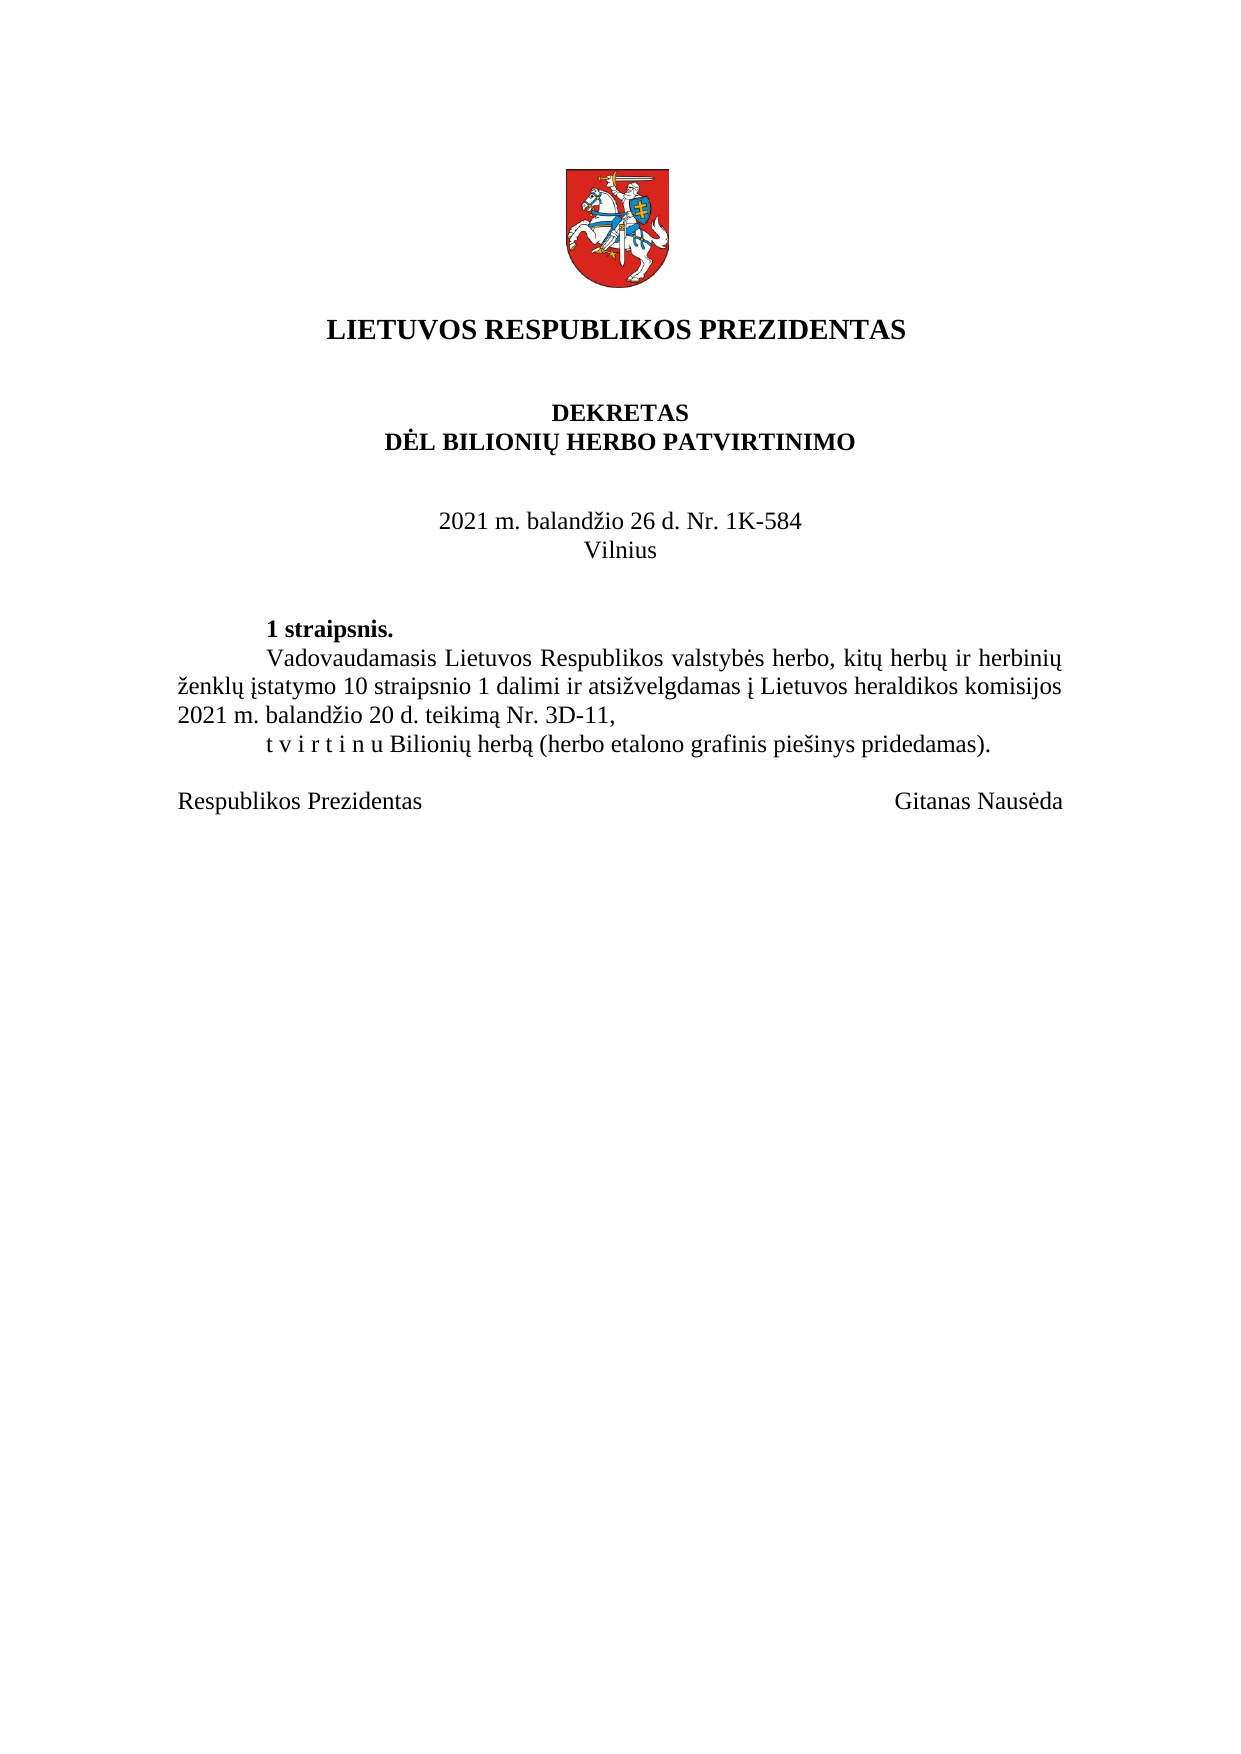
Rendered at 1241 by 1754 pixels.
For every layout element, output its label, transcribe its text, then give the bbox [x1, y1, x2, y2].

text 1 straipsnis. [177, 614, 1063, 643]
text Vadovaudamasis Lietuvos Respublikos valstybės herbo, kitų herbų ir herbinių ženklų įstatymo 10 straipsnio 1 dalimi ir atsižvelgdamas į Lietuvos heraldikos komisijos 2021 m. balandžio 20 d. teikimą Nr. 3D-11, [177, 643, 1063, 729]
text Dėl BILIONIŲ HERBO PATVIRTINIMO [177, 427, 1063, 456]
text LIETUVOS RESPUBLIKOS PREZIDENTAS [177, 312, 1063, 346]
text t v i r t i n u Bilionių herbą (herbo etalono grafinis piešinys pridedamas). [177, 729, 1063, 758]
text Respublikos Prezidentas Gitanas Nausėda [177, 786, 1063, 815]
text 2021 m. balandžio 26 d. Nr. 1K-584 [177, 506, 1063, 535]
text DEKRETAS [177, 398, 1063, 427]
text Vilnius [177, 535, 1063, 563]
